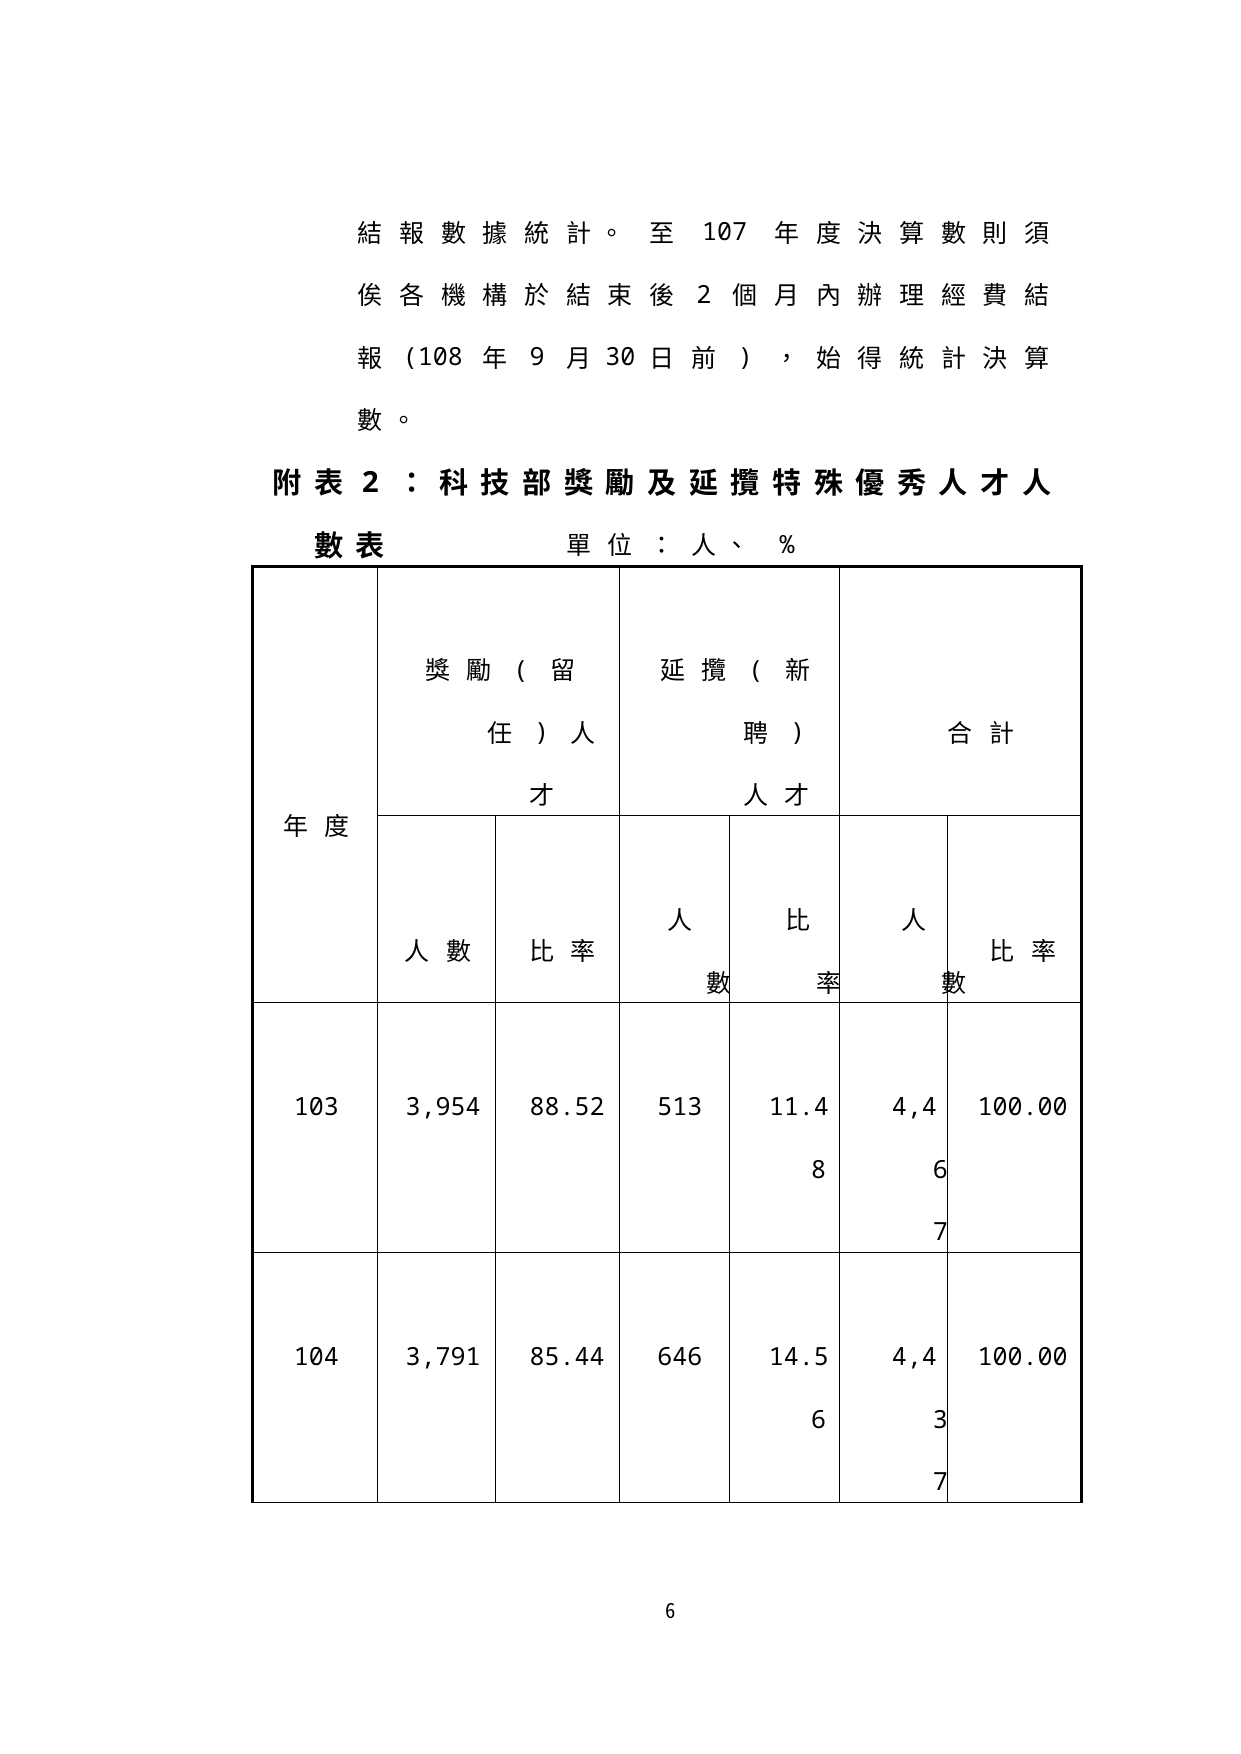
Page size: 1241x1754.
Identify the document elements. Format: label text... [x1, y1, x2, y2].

table_cell 646 [620, 1253, 729, 1502]
table_cell 103 [254, 1003, 377, 1252]
table_cell 14.56 [730, 1253, 839, 1502]
table_cell 88.52 [496, 1003, 619, 1252]
table_header 年度 [254, 568, 377, 1002]
table_cell 比率 [496, 816, 619, 1002]
table_cell 比率 [948, 816, 1080, 1002]
table_header 延攬(新聘)人才 [620, 568, 839, 814]
table_cell 100.00 [948, 1003, 1080, 1252]
table_cell 3,954 [378, 1003, 495, 1252]
table_cell 人數 [840, 816, 947, 1002]
table_cell 85.44 [496, 1253, 619, 1502]
table_cell 4,467 [840, 1003, 947, 1252]
table_cell 104 [254, 1253, 377, 1502]
table_cell 4,437 [840, 1253, 947, 1502]
table_cell 人數 [620, 816, 729, 1002]
table_header 合計 [840, 568, 1080, 814]
table_cell 人數 [378, 816, 495, 1002]
table_cell 3,791 [378, 1253, 495, 1502]
text 結報數據統計。至107年度決算數則須俟各機構於結束後2個月內辦理經費結報(108年9月30日前)，始得統計決算數。 [241, 189, 1058, 439]
text 附表2：科技部獎勵及延攬特殊優秀人才人數表 單位：人、% [239, 439, 1058, 564]
table_cell 11.48 [730, 1003, 839, 1252]
table_cell 100.00 [948, 1253, 1080, 1502]
table_cell 比率 [730, 816, 839, 1002]
table_header 獎勵(留任)人才 [378, 568, 619, 814]
table_cell 513 [620, 1003, 729, 1252]
